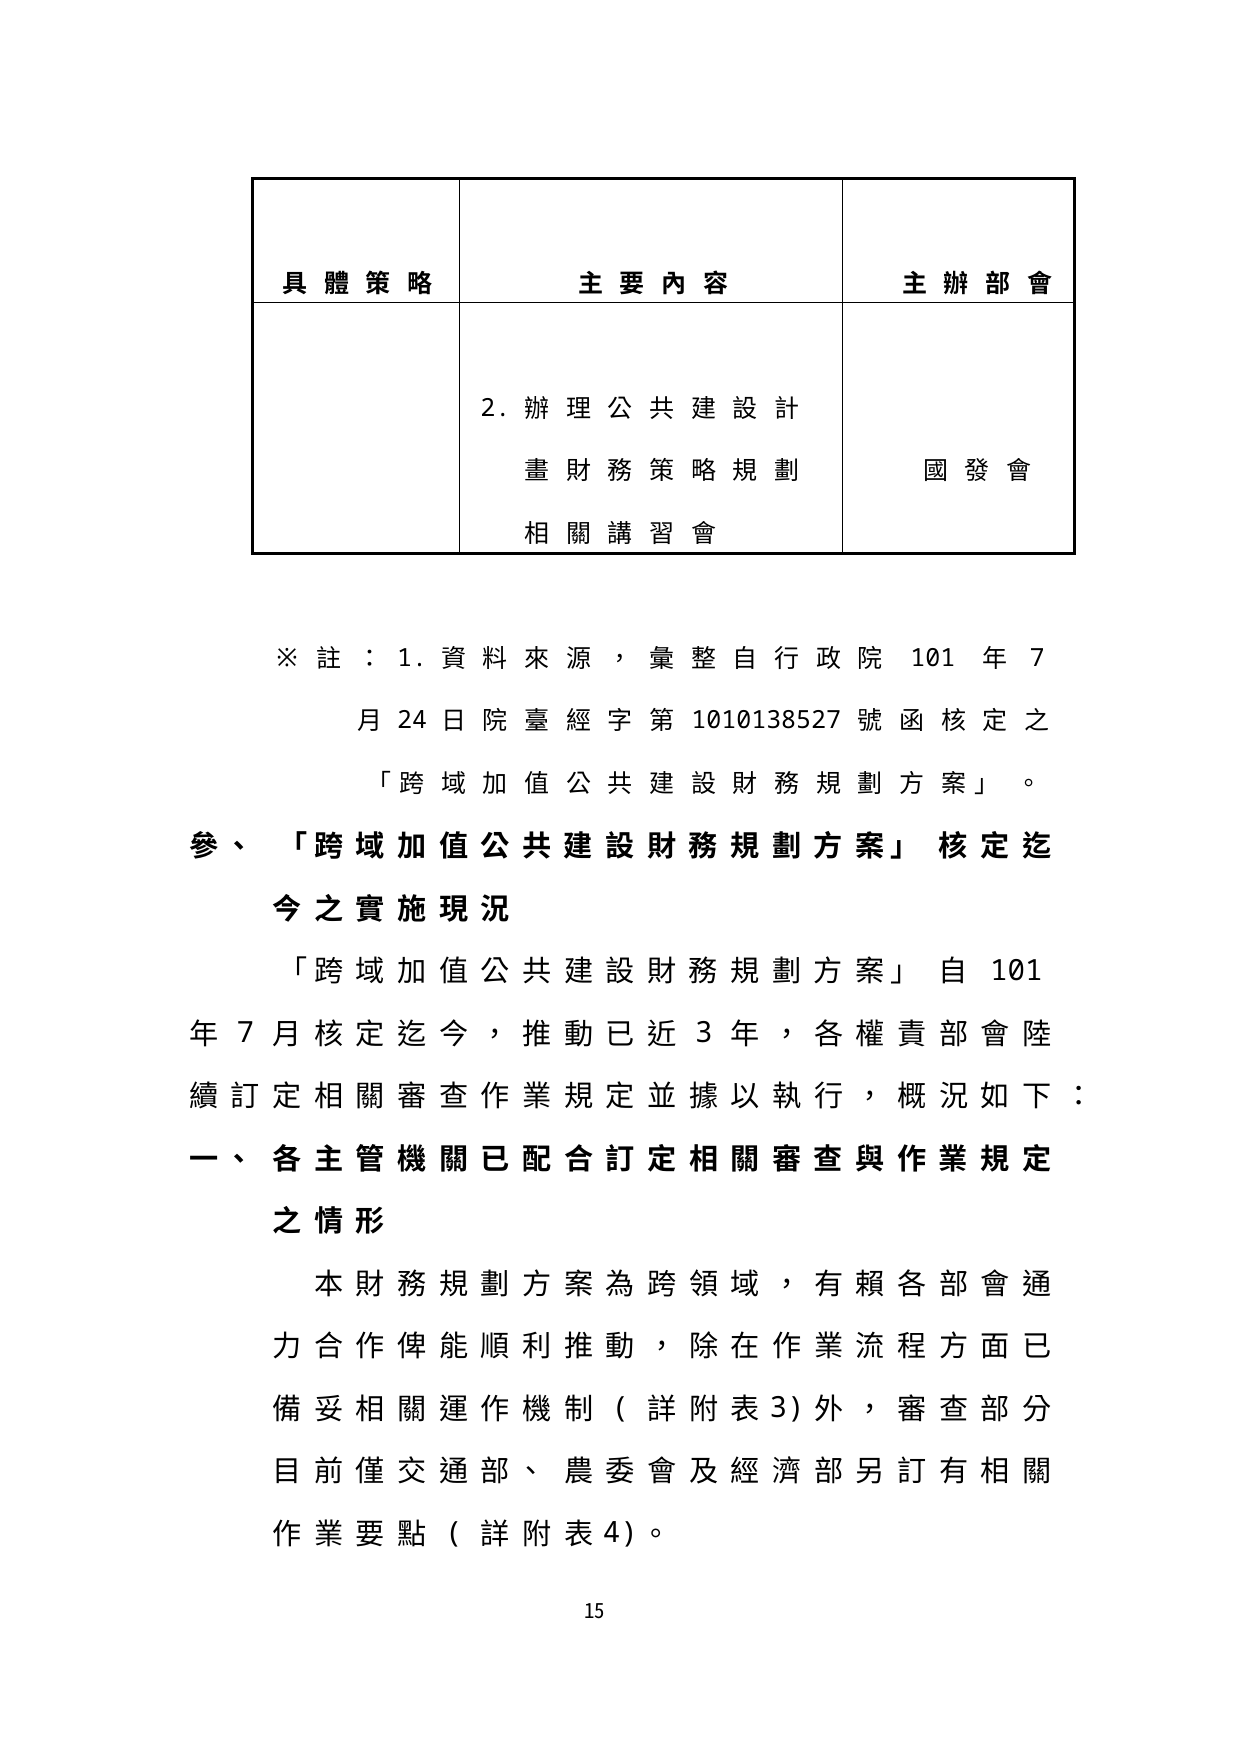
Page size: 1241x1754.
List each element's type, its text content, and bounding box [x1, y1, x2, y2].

table_header 具體策略 [254, 180, 459, 302]
table_header 主要內容 [460, 180, 842, 302]
text ※註：1.資料來源，彙整自行政院101年7月24日院臺經字第1010138527號函核定之「跨域加值公共建設財務規劃方案」。 [242, 615, 1058, 802]
text 參、「跨域加值公共建設財務規劃方案」核定迄今之實施現況 [183, 802, 1058, 927]
text 本財務規劃方案為跨領域，有賴各部會通力合作俾能順利推動，除在作業流程方面已備妥相關運作機制(詳附表3)外，審查部分目前僅交通部、農委會及經濟部另訂有相關作業要點(詳附表4)。 [242, 1240, 1058, 1552]
table_cell 2.辦理公共建設計畫財務策略規劃相關講習會 [460, 303, 842, 552]
table_header 主辦部會 [843, 180, 1073, 302]
table_cell 國發會 [843, 303, 1073, 552]
text 一、各主管機關已配合訂定相關審查與作業規定之情形 [183, 1115, 1058, 1240]
text 「跨域加值公共建設財務規劃方案」自101年7月核定迄今，推動已近3年，各權責部會陸續訂定相關審查作業規定並據以執行，概況如下： [183, 927, 1058, 1115]
table_cell [254, 303, 459, 552]
